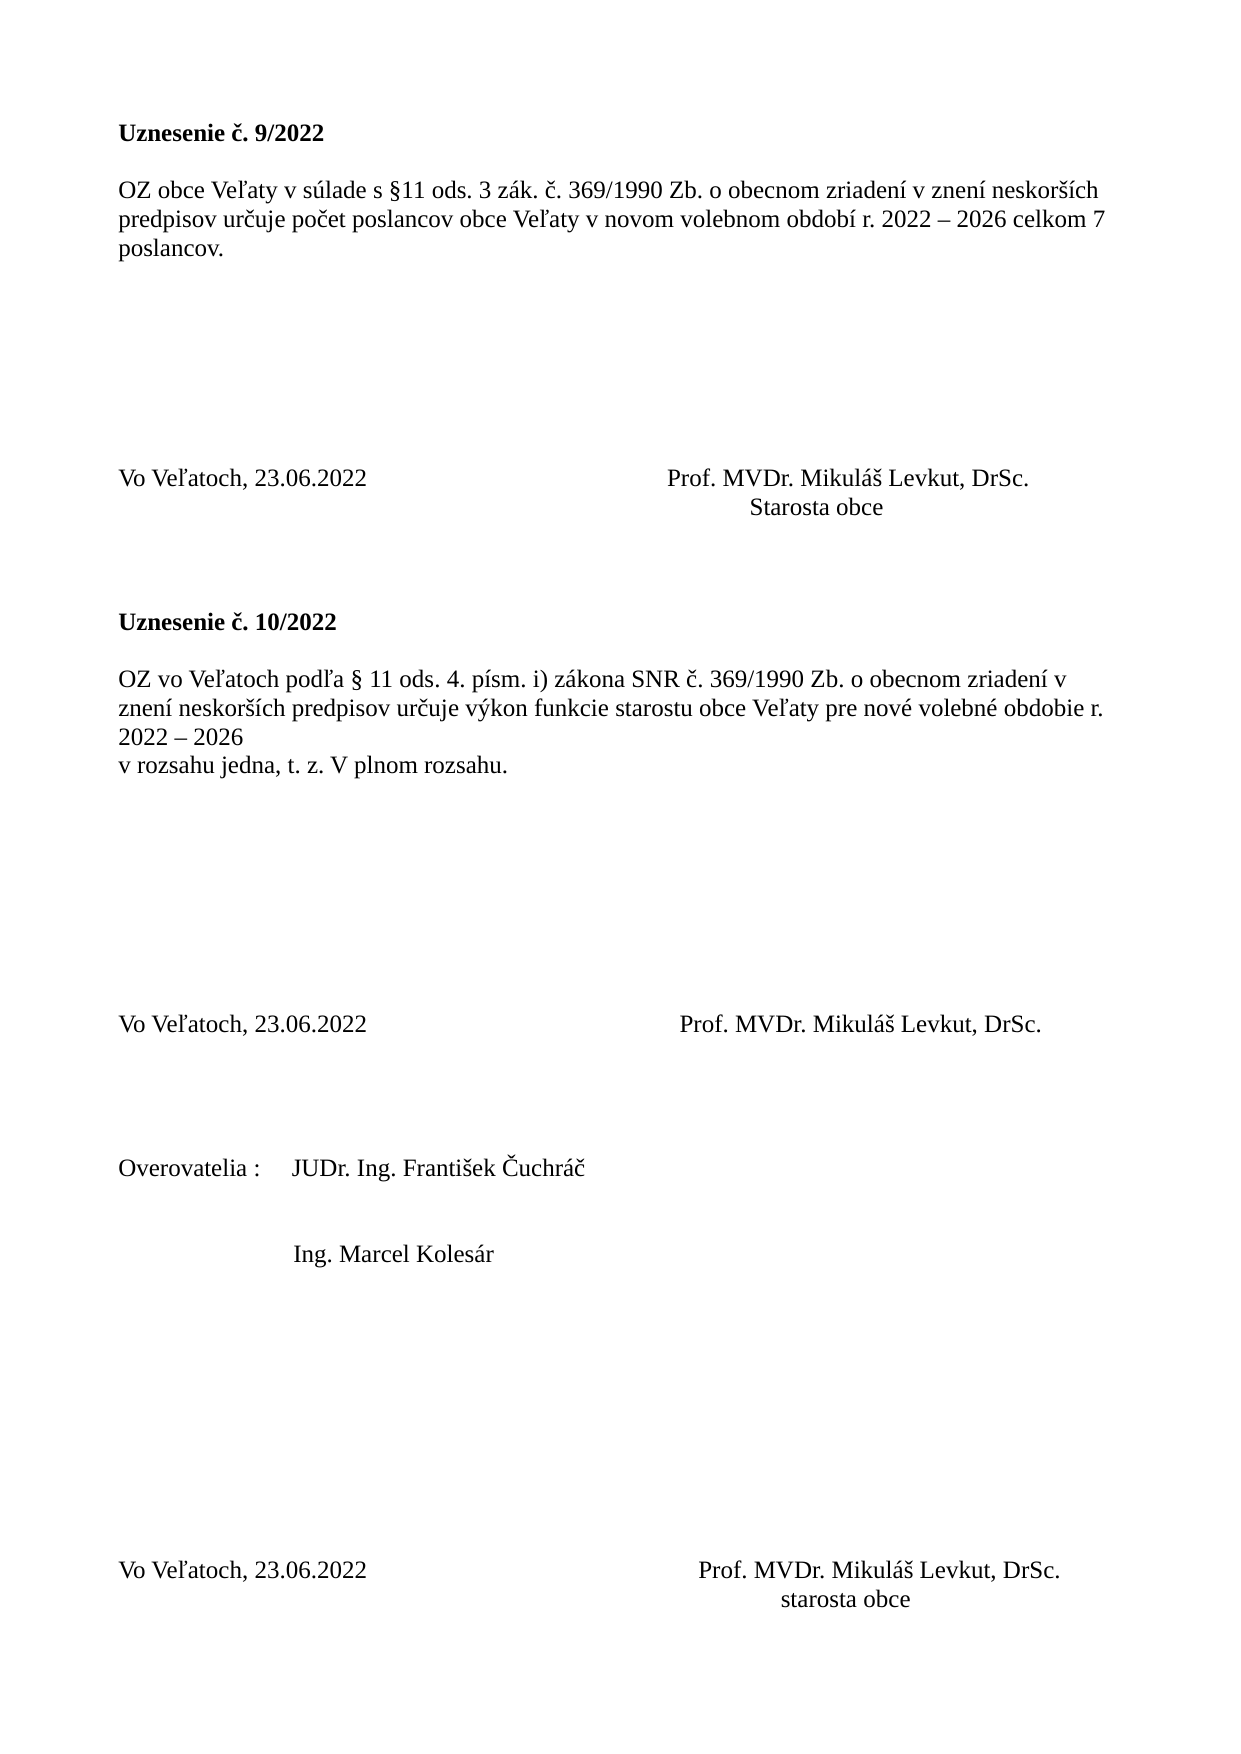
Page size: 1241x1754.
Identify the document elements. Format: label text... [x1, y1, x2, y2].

text OZ obce Veľaty v súlade s §11 ods. 3 zák. č. 369/1990 Zb. o obecnom zriadení v znení neskorších predpisov určuje počet poslancov obce Veľaty v novom volebnom období r. 2022 – 2026 celkom 7 poslancov. [118, 176, 1122, 262]
text Vo Veľatoch, 23.06.2022 Prof. MVDr. Mikuláš Levkut, DrSc. [118, 1556, 1122, 1584]
text v rozsahu jedna, t. z. V plnom rozsahu. [118, 751, 1122, 779]
text Uznesenie č. 10/2022 [118, 607, 1122, 636]
text Vo Veľatoch, 23.06.2022 Prof. MVDr. Mikuláš Levkut, DrSc. [118, 463, 1122, 492]
text Ing. Marcel Kolesár [118, 1239, 1122, 1268]
text OZ vo Veľatoch podľa § 11 ods. 4. písm. i) zákona SNR č. 369/1990 Zb. o obecnom zriadení v znení neskorších predpisov určuje výkon funkcie starostu obce Veľaty pre nové volebné obdobie r. 2022 – 2026 [118, 664, 1122, 751]
text Vo Veľatoch, 23.06.2022 Prof. MVDr. Mikuláš Levkut, DrSc. [118, 1009, 1122, 1038]
text Overovatelia : JUDr. Ing. František Čuchráč [118, 1153, 1122, 1182]
text starosta obce [118, 1584, 1122, 1613]
text Uznesenie č. 9/2022 [118, 118, 1122, 147]
text Starosta obce [118, 492, 1122, 521]
